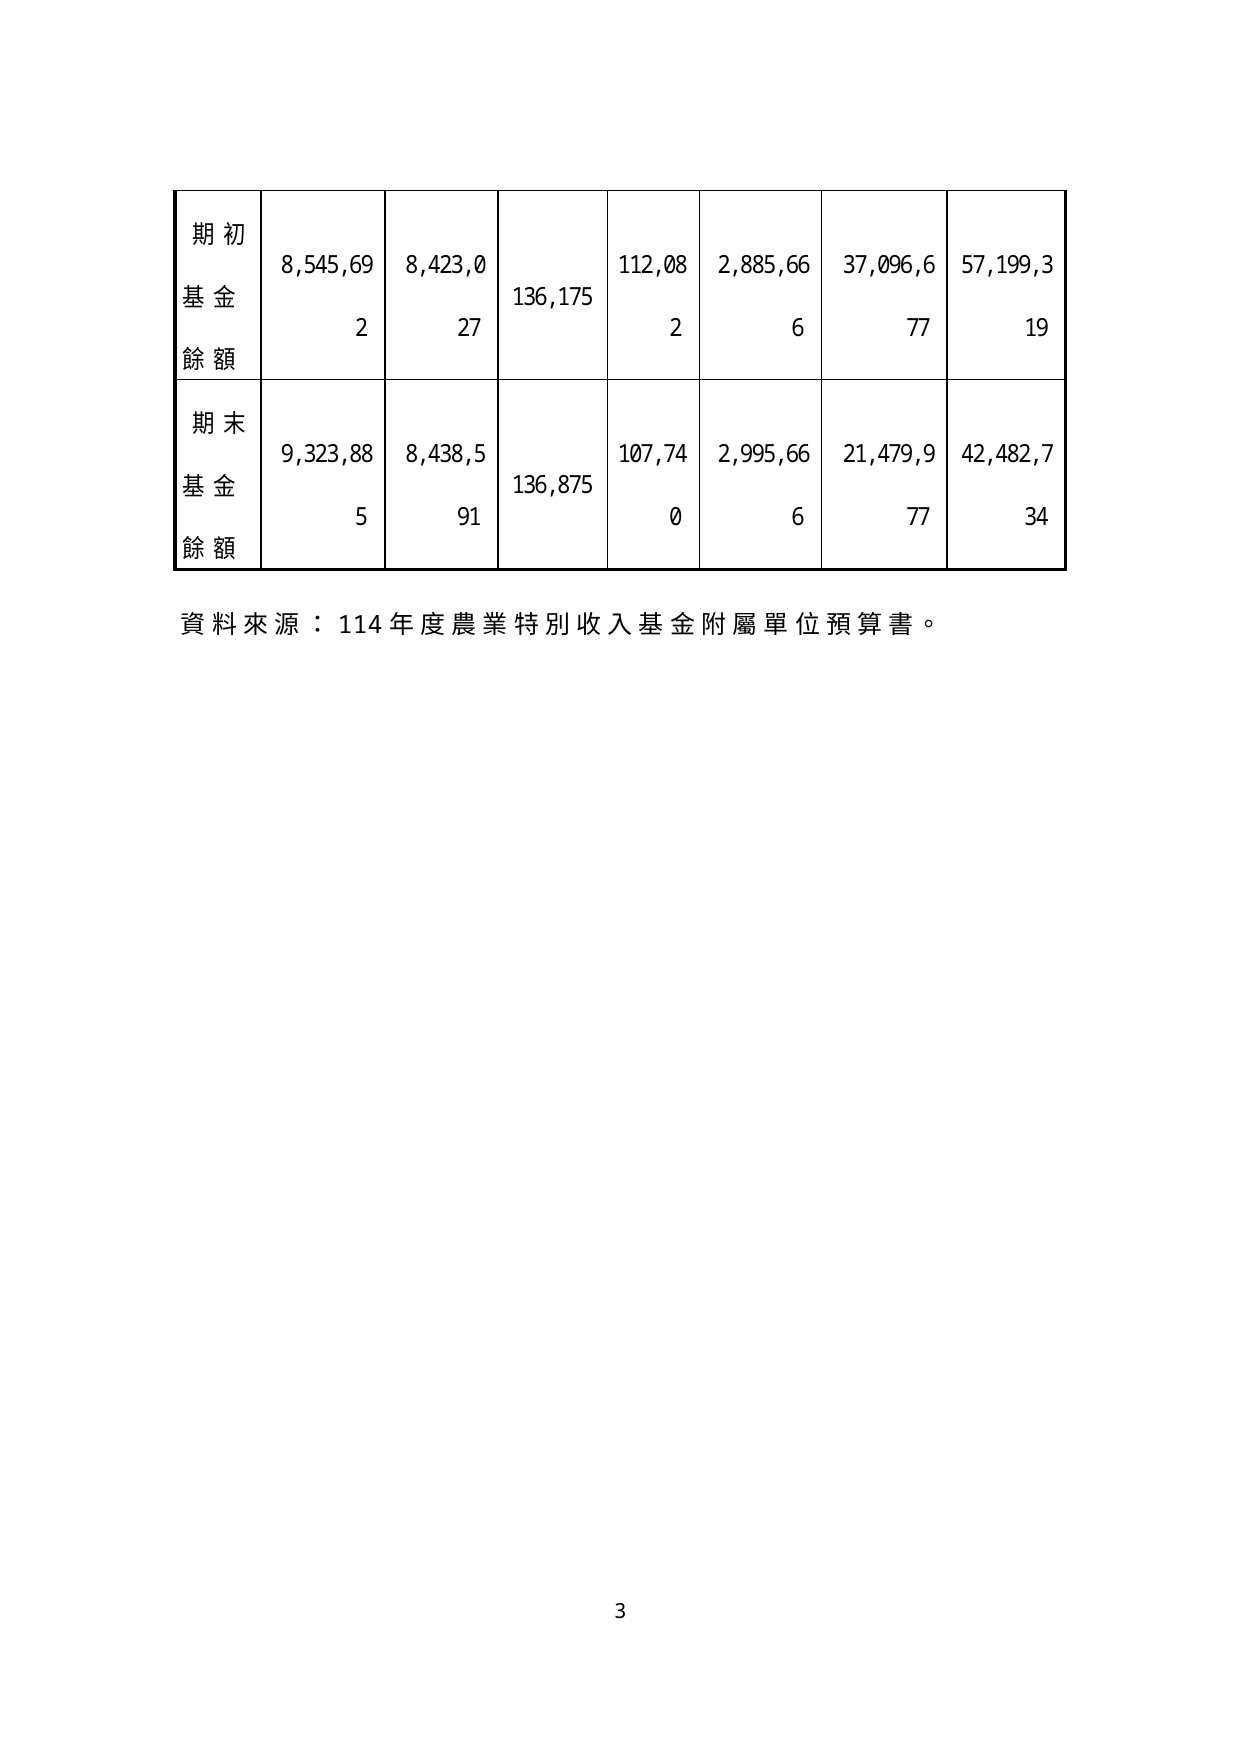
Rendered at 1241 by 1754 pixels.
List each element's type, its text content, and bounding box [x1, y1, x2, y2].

table_cell 2,995,666 [700, 380, 821, 568]
table_cell 9,323,885 [262, 380, 384, 568]
table_cell 21,479,977 [822, 380, 946, 568]
text 資料來源：114年度農業特別收入基金附屬單位預算書。 [163, 571, 1063, 633]
table_cell 8,545,692 [262, 191, 384, 378]
table_cell 期末基金餘額 [177, 380, 260, 568]
table_cell 2,885,666 [700, 191, 821, 378]
table_cell 期初基金餘額 [177, 191, 260, 378]
table_cell 37,096,677 [822, 191, 946, 378]
table_cell 107,740 [608, 380, 699, 568]
table_cell 8,423,027 [386, 191, 497, 378]
table_cell 42,482,734 [948, 380, 1064, 568]
table_cell 8,438,591 [386, 380, 497, 568]
table_cell 57,199,319 [948, 191, 1064, 378]
table_cell 136,875 [499, 380, 607, 568]
table_cell 112,082 [608, 191, 699, 378]
table_cell 136,175 [499, 191, 607, 378]
